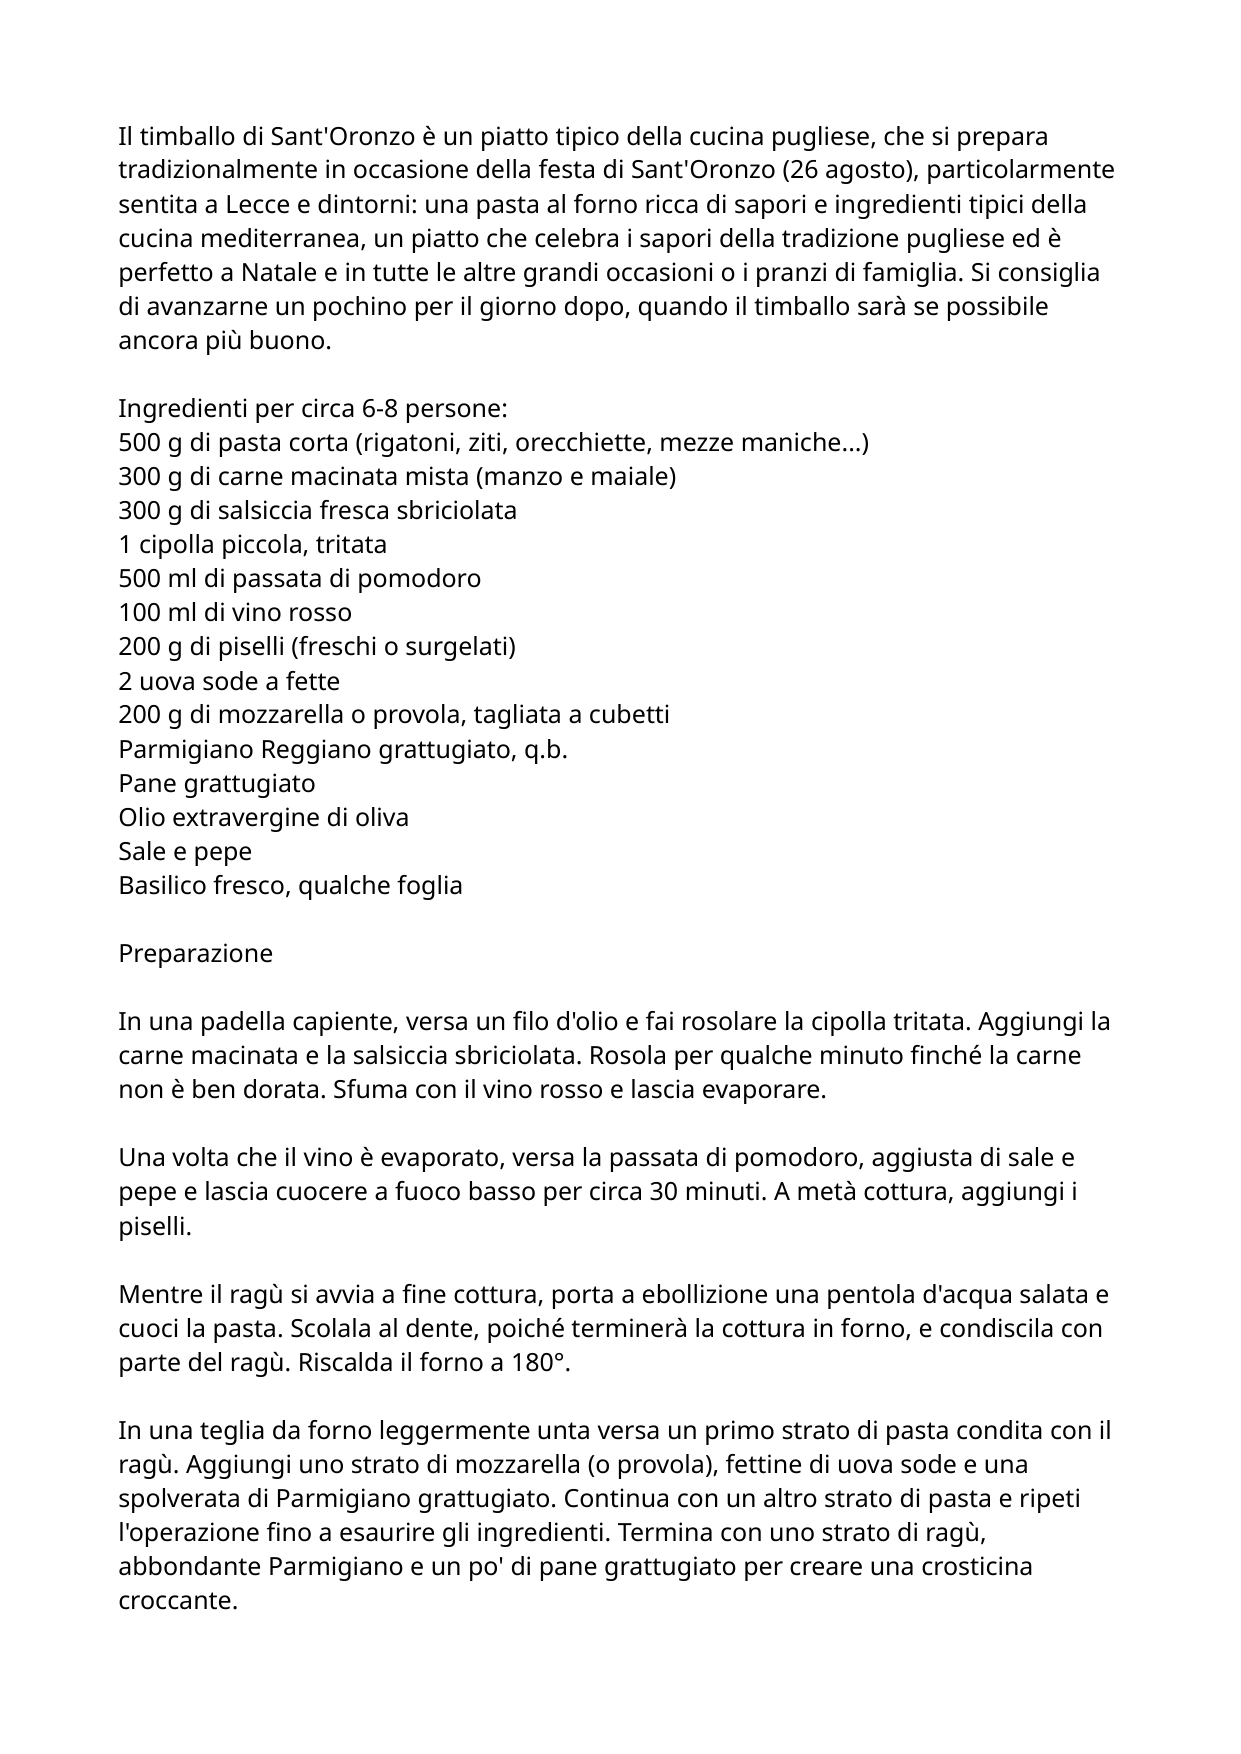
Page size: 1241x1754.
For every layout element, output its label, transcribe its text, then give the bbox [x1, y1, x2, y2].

text Olio extravergine di oliva [118, 799, 1122, 833]
text In una teglia da forno leggermente unta versa un primo strato di pasta condita con il ragù. Aggiungi uno strato di mozzarella (o provola), fettine di uova sode e una spolverata di Parmigiano grattugiato. Continua con un altro strato di pasta e ripeti l'operazione fino a esaurire gli ingredienti. Termina con uno strato di ragù, abbondante Parmigiano e un po' di pane grattugiato per creare una crosticina croccante. [118, 1412, 1122, 1617]
text In una padella capiente, versa un filo d'olio e fai rosolare la cipolla tritata. Aggiungi la carne macinata e la salsiccia sbriciolata. Rosola per qualche minuto finché la carne non è ben dorata. Sfuma con il vino rosso e lascia evaporare. [118, 1004, 1122, 1106]
text Una volta che il vino è evaporato, versa la passata di pomodoro, aggiusta di sale e pepe e lascia cuocere a fuoco basso per circa 30 minuti. A metà cottura, aggiungi i piselli. [118, 1140, 1122, 1242]
text Preparazione [118, 936, 1122, 970]
text 2 uova sode a fette [118, 663, 1122, 697]
text Parmigiano Reggiano grattugiato, q.b. [118, 731, 1122, 765]
text 200 g di piselli (freschi o surgelati) [118, 629, 1122, 663]
text 1 cipolla piccola, tritata [118, 527, 1122, 561]
text Sale e pepe [118, 833, 1122, 867]
text Pane grattugiato [118, 765, 1122, 799]
text 200 g di mozzarella o provola, tagliata a cubetti [118, 697, 1122, 731]
text Mentre il ragù si avvia a fine cottura, porta a ebollizione una pentola d'acqua salata e cuoci la pasta. Scolala al dente, poiché terminerà la cottura in forno, e condiscila con parte del ragù. Riscalda il forno a 180°. [118, 1276, 1122, 1378]
text 100 ml di vino rosso [118, 595, 1122, 629]
text 300 g di salsiccia fresca sbriciolata [118, 493, 1122, 527]
text Ingredienti per circa 6-8 persone: [118, 391, 1122, 425]
text 500 ml di passata di pomodoro [118, 561, 1122, 595]
text 300 g di carne macinata mista (manzo e maiale) [118, 459, 1122, 493]
text 500 g di pasta corta (rigatoni, ziti, orecchiette, mezze maniche...) [118, 425, 1122, 459]
text Il timballo di Sant'Oronzo è un piatto tipico della cucina pugliese, che si prepara tradizionalmente in occasione della festa di Sant'Oronzo (26 agosto), particolarmente sentita a Lecce e dintorni: una pasta al forno ricca di sapori e ingredienti tipici della cucina mediterranea, un piatto che celebra i sapori della tradizione pugliese ed è perfetto a Natale e in tutte le altre grandi occasioni o i pranzi di famiglia. Si consiglia di avanzarne un pochino per il giorno dopo, quando il timballo sarà se possibile ancora più buono. [118, 118, 1122, 357]
text Basilico fresco, qualche foglia [118, 867, 1122, 902]
